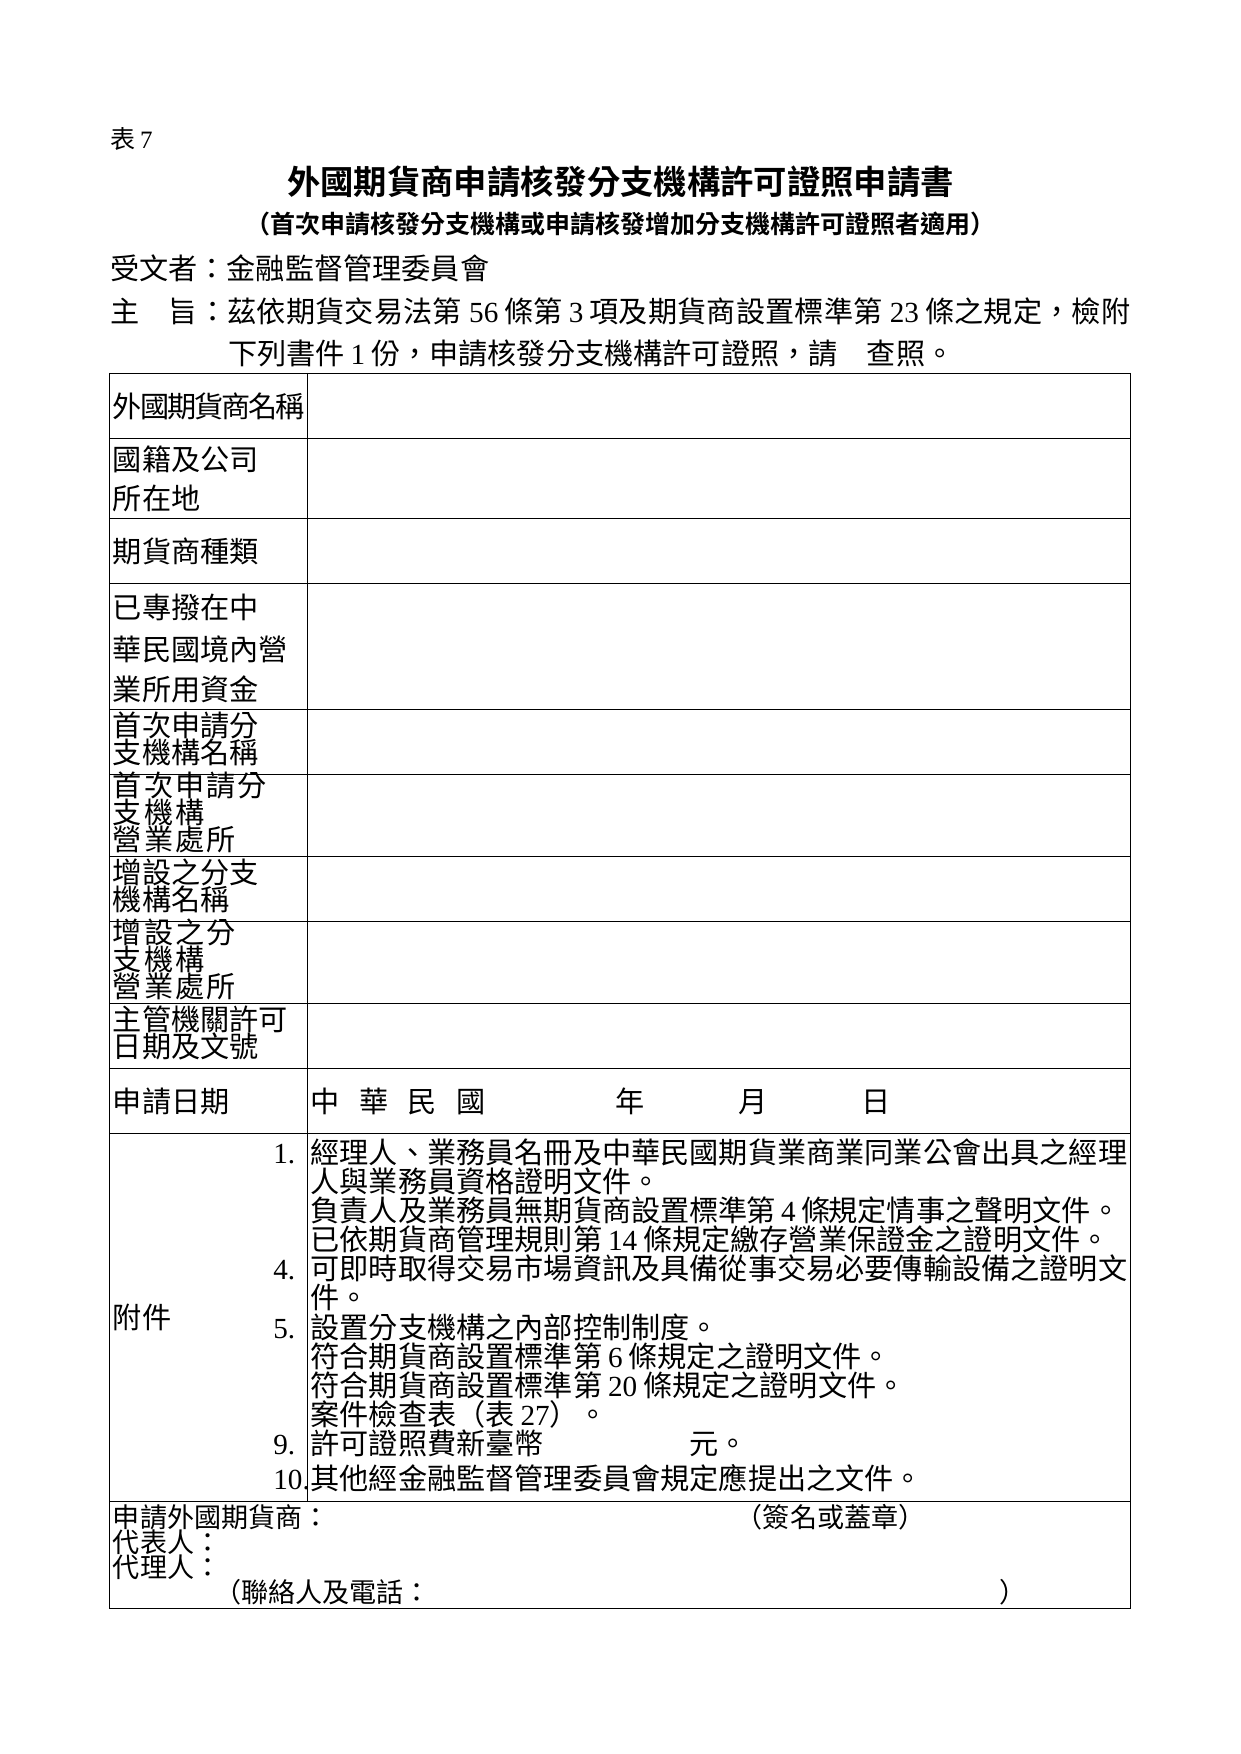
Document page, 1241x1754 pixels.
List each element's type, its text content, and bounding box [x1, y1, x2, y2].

table_cell 申請外國期貨商： （簽名或蓋章） 代表人： 代理人： （聯絡人及電話： ） [110, 1502, 1130, 1608]
table_cell 首次申請分 支機構名稱 [110, 710, 307, 773]
table_cell [308, 439, 1130, 518]
text 受文者：金融監督管理委員會 [110, 246, 1131, 288]
table_cell 經理人、業務員名冊及中華民國期貨業商業同業公會出具之經理人與業務員資格證明文件。 負責人及業務員無期貨商設置標準第4條規定情事之聲明文件。 已依期貨商管理規則第14條規定繳存營業保證金之證明文件。 可即時取得交易市場資訊及具備從事交易必要傳輸設備之證明文件。 設置分支機構之內部控制制度。 符合期貨商設置標準第6條規定之證明文件。 符合期貨商設置標準第20條規定之證明文件。 案件檢查表（表27）。 許可證照費新臺幣 元。 其他經金融監督管理委員會規定應提出之文件。 [308, 1134, 1130, 1501]
text （首次申請核發分支機構或申請核發增加分支機構許可證照者適用） [110, 204, 1131, 240]
table_cell 中華民國 年 月 日 [308, 1069, 1130, 1133]
table_header [308, 374, 1130, 438]
table_cell 附件 [110, 1134, 307, 1501]
table_cell [308, 1004, 1130, 1068]
table_cell 已專撥在中 華民國境內營 業所用資金 [110, 584, 307, 708]
table_cell 國籍及公司 所在地 [110, 439, 307, 518]
table_cell 增設之分 支機構 營業處所 [110, 922, 307, 1003]
text 表7 [110, 119, 1131, 156]
table_cell 申請日期 [110, 1069, 307, 1133]
table_cell [308, 775, 1130, 856]
table_cell [308, 584, 1130, 708]
table_cell [308, 922, 1130, 1003]
table_cell 首次申請分 支機構 營業處所 [110, 775, 307, 856]
text 主 旨：茲依期貨交易法第56條第3項及期貨商設置標準第23條之規定，檢附下列書件1份，申請核發分支機構許可證照，請 查照。 [110, 288, 1131, 373]
table_cell [308, 710, 1130, 773]
table_header 外國期貨商名稱 [110, 374, 307, 438]
table_cell [308, 519, 1130, 583]
table_cell 期貨商種類 [110, 519, 307, 583]
table_cell [308, 857, 1130, 921]
table_cell 增設之分支 機構名稱 [110, 857, 307, 921]
table_cell 主管機關許可日期及文號 [110, 1004, 307, 1068]
text 外國期貨商申請核發分支機構許可證照申請書 [110, 156, 1131, 204]
